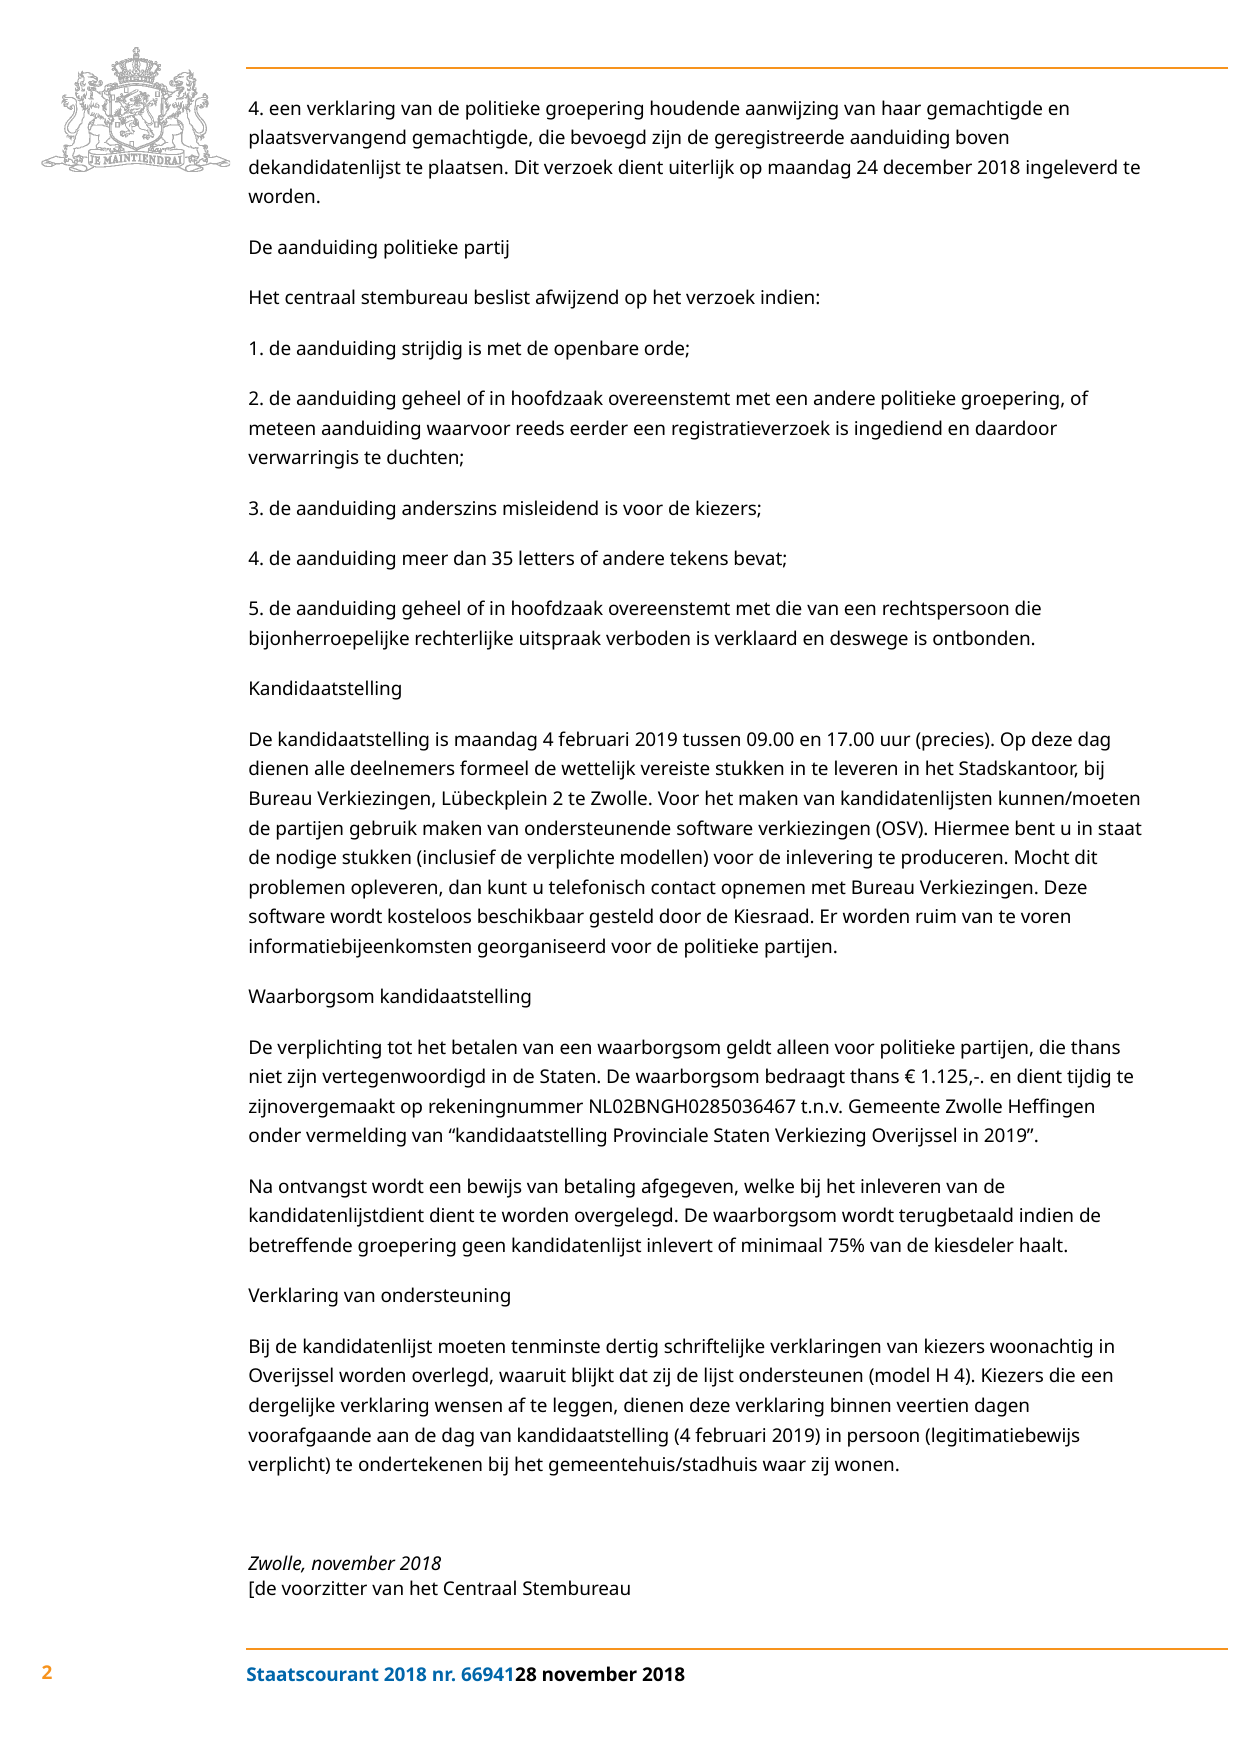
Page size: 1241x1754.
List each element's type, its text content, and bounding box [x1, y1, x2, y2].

text 2. de aanduiding geheel of in hoofdzaak overeenstemt met een andere politieke groepering, of meteen aanduiding waarvoor reeds eerder een registratieverzoek is ingediend en daardoor verwarringis te duchten; [248, 385, 1152, 470]
text 3. de aanduiding anderszins misleidend is voor de kiezers; [248, 495, 1152, 521]
text 4. een verklaring van de politieke groepering houdende aanwijzing van haar gemachtigde en plaatsvervangend gemachtigde, die bevoegd zijn de geregistreerde aanduiding boven dekandidatenlijst te plaatsen. Dit verzoek dient uiterlijk op maandag 24 december 2018 ingeleverd te worden. [248, 95, 1152, 209]
text Zwolle, november 2018 [248, 1550, 1152, 1575]
text Na ontvangst wordt een bewijs van betaling afgegeven, welke bij het inleveren van de kandidatenlijstdient dient te worden overgelegd. De waarborgsom wordt terugbetaald indien de betreffende groepering geen kandidatenlijst inlevert of minimaal 75% van de kiesdeler haalt. [248, 1173, 1152, 1258]
text 5. de aanduiding geheel of in hoofdzaak overeenstemt met die van een rechtspersoon die bijonherroepelijke rechterlijke uitspraak verboden is verklaard en deswege is ontbonden. [248, 596, 1152, 651]
picture [41, 47, 231, 172]
text Verklaring van ondersteuning [248, 1283, 1152, 1308]
text De verplichting tot het betalen van een waarborgsom geldt alleen voor politieke partijen, die thans niet zijn vertegenwoordigd in de Staten. De waarborgsom bedraagt thans € 1.125,-. en dient tijdig te zijnovergemaakt op rekeningnummer NL02BNGH0285036467 t.n.v. Gemeente Zwolle Heffingen onder vermelding van “kandidaatstelling Provinciale Staten Verkiezing Overijssel in 2019”. [248, 1034, 1152, 1148]
text Bij de kandidatenlijst moeten tenminste dertig schriftelijke verklaringen van kiezers woonachtig in Overijssel worden overlegd, waaruit blijkt dat zij de lijst ondersteunen (model H 4). Kiezers die een dergelijke verklaring wensen af te leggen, dienen deze verklaring binnen veertien dagen voorafgaande aan de dag van kandidaatstelling (4 februari 2019) in persoon (legitimatiebewijs verplicht) te ondertekenen bij het gemeentehuis/stadhuis waar zij wonen. [248, 1333, 1152, 1477]
text Kandidaatstelling [248, 676, 1152, 701]
text [de voorzitter van het Centraal Stembureau [248, 1575, 1152, 1601]
text 4. de aanduiding meer dan 35 letters of andere tekens bevat; [248, 545, 1152, 571]
text De kandidaatstelling is maandag 4 februari 2019 tussen 09.00 en 17.00 uur (precies). Op deze dag dienen alle deelnemers formeel de wettelijk vereiste stukken in te leveren in het Stadskantoor, bij Bureau Verkiezingen, Lübeckplein 2 te Zwolle. Voor het maken van kandidatenlijsten kunnen/moeten de partijen gebruik maken van ondersteunende software verkiezingen (OSV). Hiermee bent u in staat de nodige stukken (inclusief de verplichte modellen) voor de inlevering te produceren. Mocht dit problemen opleveren, dan kunt u telefonisch contact opnemen met Bureau Verkiezingen. Deze software wordt kosteloos beschikbaar gesteld door de Kiesraad. Er worden ruim van te voren informatiebijeenkomsten georganiseerd voor de politieke partijen. [248, 726, 1152, 959]
text De aanduiding politieke partij [248, 234, 1152, 260]
text Waarborgsom kandidaatstelling [248, 983, 1152, 1009]
text 1. de aanduiding strijdig is met de openbare orde; [248, 335, 1152, 361]
text Het centraal stembureau beslist afwijzend op het verzoek indien: [248, 284, 1152, 310]
